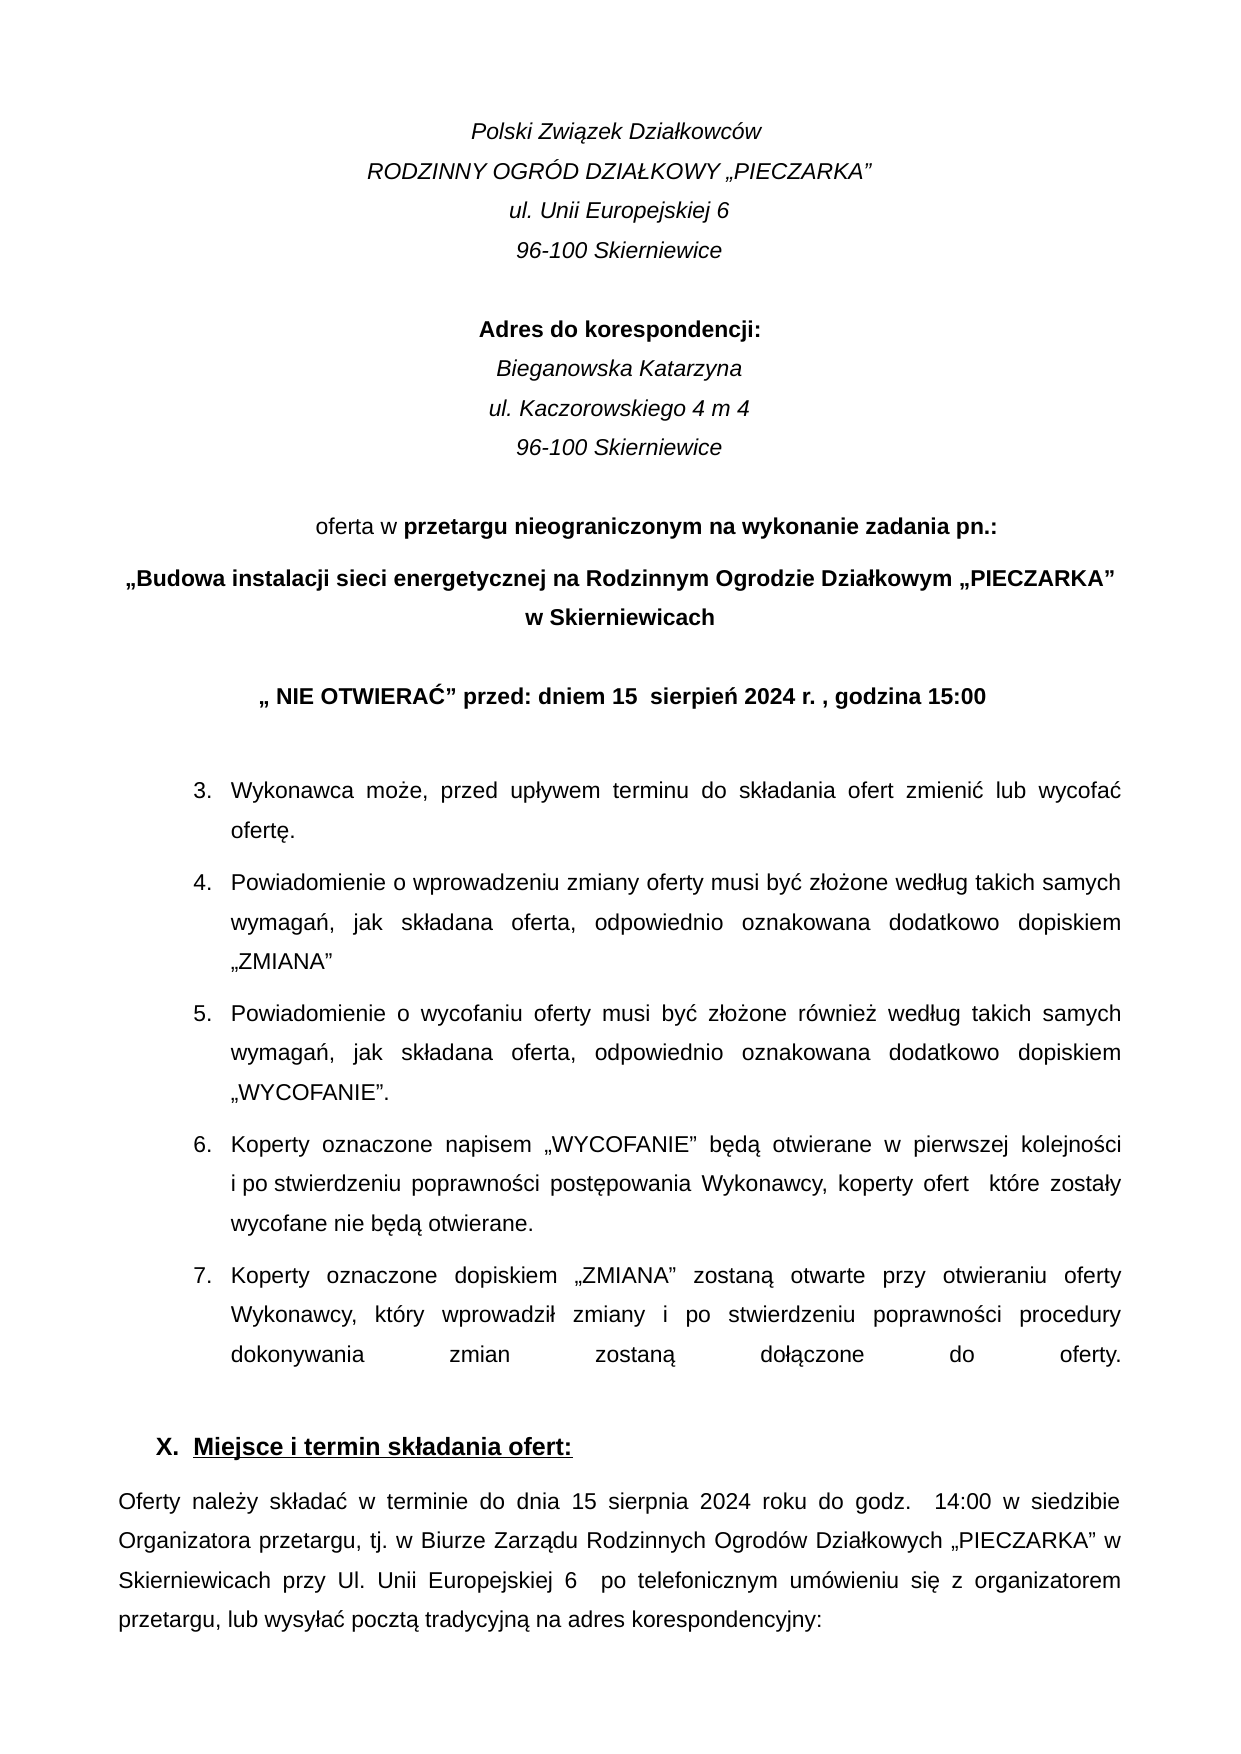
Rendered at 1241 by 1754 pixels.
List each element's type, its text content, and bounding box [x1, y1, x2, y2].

text „ NIE OTWIERAĆ” przed: dniem 15 sierpień 2024 r. , godzina 15:00 [118, 683, 1122, 710]
text „Budowa instalacji sieci energetycznej na Rodzinnym Ogrodzie Działkowym „PIECZARKA” w Skierniewicach [118, 565, 1122, 631]
text RODZINNY OGRÓD DZIAŁKOWY „PIECZARKA” [118, 158, 1122, 184]
text Polski Związek Działkowców [118, 118, 1122, 144]
text 96-100 Skierniewice [118, 434, 1122, 460]
text ul. Unii Europejskiej 6 [118, 197, 1122, 223]
list Koperty oznaczone napisem „WYCOFANIE” będą otwierane w pierwszej kolejności i po stwierdzeniu poprawności postępowania Wykonawcy, koperty ofert które zostały wycofane nie będą otwierane. [193, 1131, 1122, 1236]
text Adres do korespondencji: [118, 316, 1122, 342]
text Oferty należy składać w terminie do dnia 15 sierpnia 2024 roku do godz. 14:00 w siedzibie Organizatora przetargu, tj. w Biurze Zarządu Rodzinnych Ogrodów Działkowych „PIECZARKA” w Skierniewicach przy Ul. Unii Europejskiej 6 po telefonicznym umówieniu się z organizatorem przetargu, lub wysyłać pocztą tradycyjną na adres korespondencyjny: [118, 1488, 1122, 1633]
list Koperty oznaczone dopiskiem „ZMIANA” zostaną otwarte przy otwieraniu oferty Wykonawcy, który wprowadził zmiany i po stwierdzeniu poprawności procedury dokonywania zmian zostaną dołączone do oferty. [193, 1262, 1122, 1407]
text oferta w przetargu nieograniczonym na wykonanie zadania pn.: [191, 513, 1122, 539]
text ul. Kaczorowskiego 4 m 4 [118, 394, 1122, 421]
text Bieganowska Katarzyna [118, 355, 1122, 381]
list Miejsce i termin składania ofert: [156, 1432, 1122, 1461]
text 96-100 Skierniewice [118, 237, 1122, 263]
list Powiadomienie o wycofaniu oferty musi być złożone również według takich samych wymagań, jak składana oferta, odpowiednio oznakowana dodatkowo dopiskiem „WYCOFANIE”. [193, 1000, 1122, 1105]
list Wykonawca może, przed upływem terminu do składania ofert zmienić lub wycofać ofertę. [193, 777, 1122, 843]
list Powiadomienie o wprowadzeniu zmiany oferty musi być złożone według takich samych wymagań, jak składana oferta, odpowiednio oznakowana dodatkowo dopiskiem „ZMIANA” [193, 869, 1122, 974]
